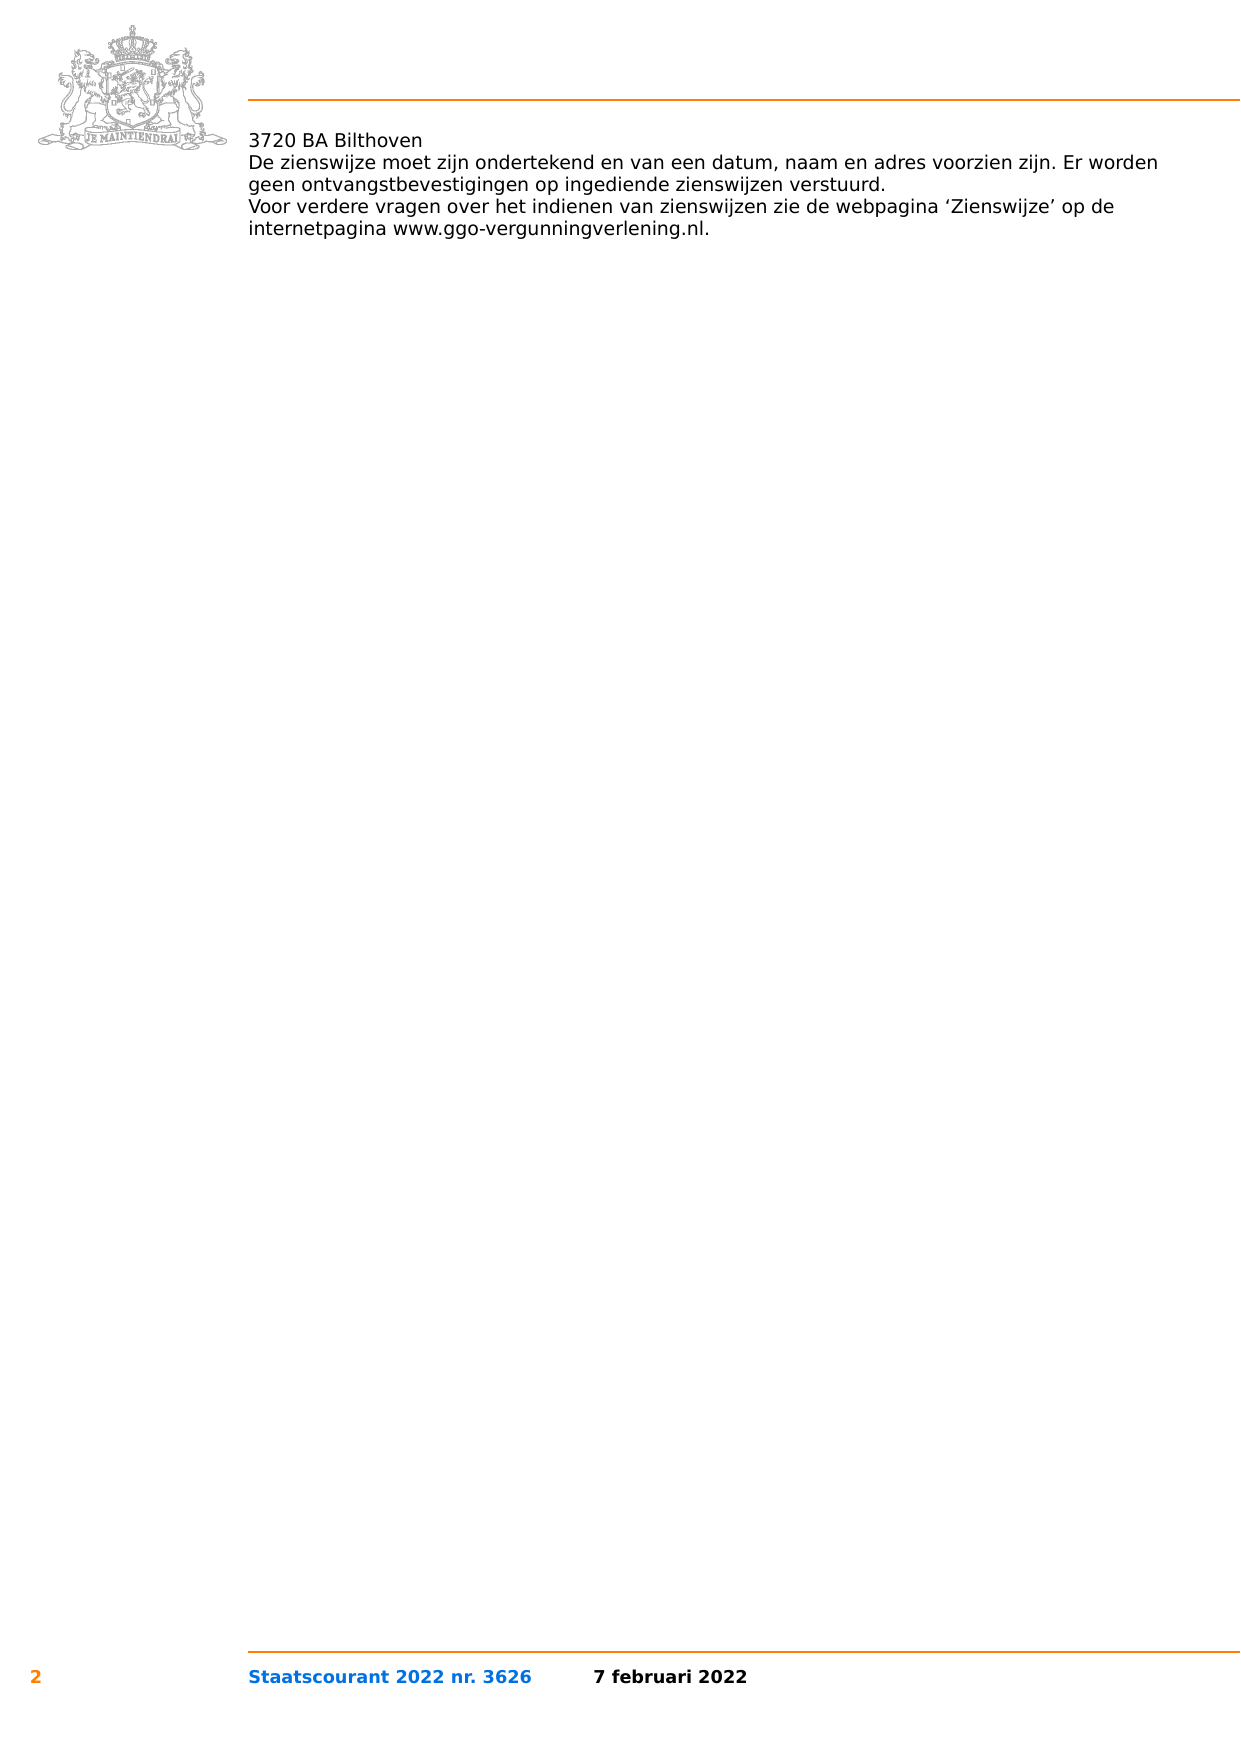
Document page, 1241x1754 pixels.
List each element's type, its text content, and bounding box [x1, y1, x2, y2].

text De zienswijze moet zijn ondertekend en van een datum, naam en adres voorzien zijn. Er worden geen ontvangstbevestigingen op ingediende zienswijzen verstuurd. [248, 152, 1163, 196]
picture [38, 25, 227, 150]
text 3720 BA Bilthoven [248, 130, 1163, 152]
text Voor verdere vragen over het indienen van zienswijzen zie de webpagina ‘Zienswijze’ op de internetpagina www.ggo-vergunningverlening.nl. [248, 196, 1163, 240]
